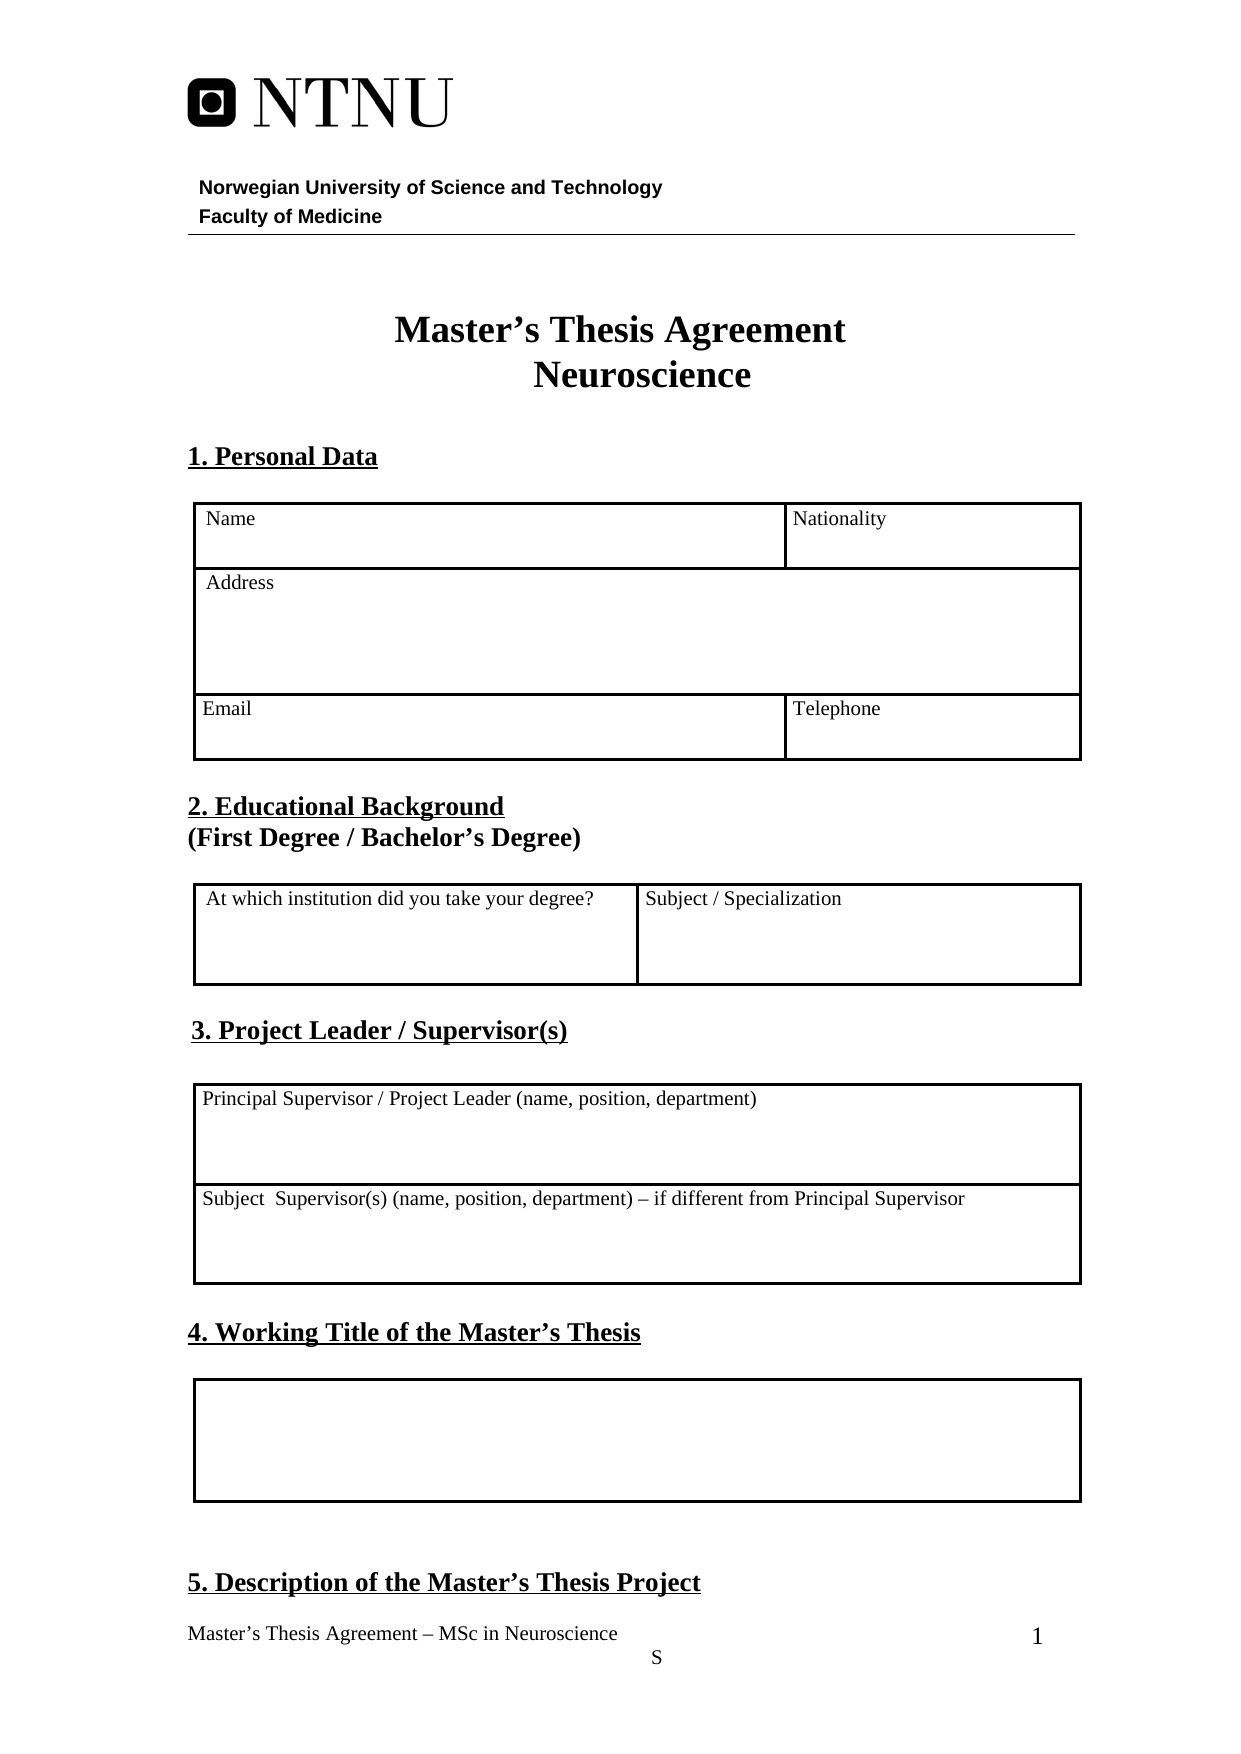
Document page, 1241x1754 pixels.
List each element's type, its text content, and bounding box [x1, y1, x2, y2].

table_header Nationality [787, 505, 1079, 567]
table_header [196, 1381, 1079, 1500]
table_header [908, 125, 996, 176]
table_cell [996, 176, 1075, 234]
text 1. Personal Data [187, 440, 1053, 471]
table_cell Subject Supervisor(s) (name, position, department) – if different from Principal Supervisor [196, 1186, 1079, 1282]
text 4. Working Title of the Master’s Thesis [187, 1316, 1053, 1347]
table_header At which institution did you take your degree? [196, 886, 636, 983]
table_cell Address [196, 570, 1079, 693]
text 3. Project Leader / Supervisor(s) [191, 1014, 1044, 1046]
text 2. Educational Background [187, 790, 1053, 821]
text Master’s Thesis Agreement Neuroscience [187, 307, 1053, 395]
table_header Principal Supervisor / Project Leader (name, position, department) [196, 1086, 1079, 1182]
table_cell Norwegian University of Science and Technology Faculty of Medicine [188, 176, 907, 234]
table_header [188, 125, 907, 176]
table_header Subject / Specialization [639, 886, 1079, 983]
table_cell Email [196, 696, 784, 758]
table_cell [908, 176, 996, 234]
text (First Degree / Bachelor’s Degree) [187, 821, 1053, 852]
table_header Name [196, 505, 784, 567]
table_cell Telephone [787, 696, 1079, 758]
text 5. Description of the Master’s Thesis Project [187, 1566, 1053, 1597]
table_header [996, 125, 1075, 176]
